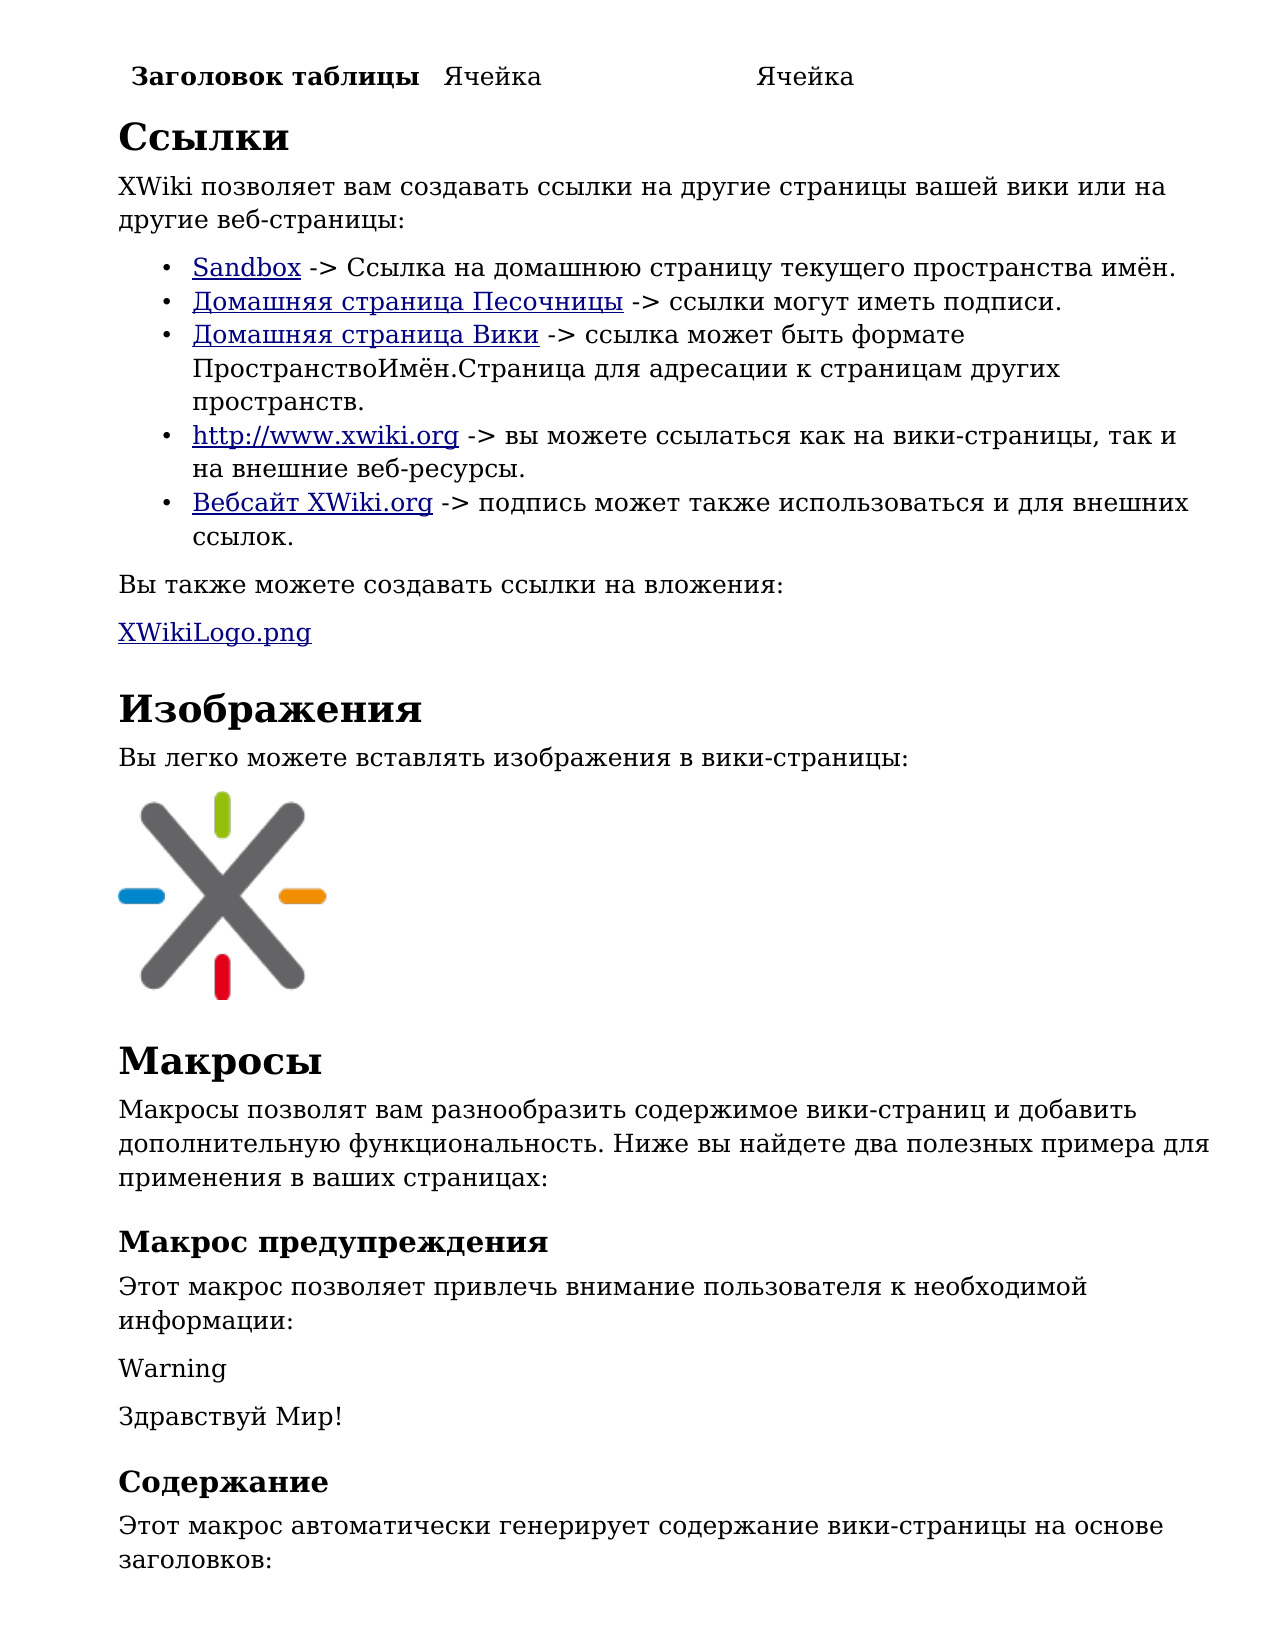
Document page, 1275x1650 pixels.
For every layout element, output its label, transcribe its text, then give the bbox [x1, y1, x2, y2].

table_cell Заголовок таблицы [118, 59, 432, 94]
text Этот макрос автоматически генерирует содержание вики-страницы на основе заголовков: [118, 1512, 1216, 1574]
list Домашняя страница Песочницы -> ссылки могут иметь подписи. [162, 287, 1216, 316]
text Warning [118, 1354, 1216, 1383]
text Вы легко можете вставлять изображения в вики-страницы: [118, 743, 1216, 773]
subtitle Содержание [118, 1465, 1216, 1499]
table_cell Ячейка [745, 59, 1054, 94]
subtitle Изображения [118, 687, 1216, 731]
text Этот макрос позволяет привлечь внимание пользователя к необходимой информации: [118, 1272, 1216, 1335]
text XWikiLogo.png [118, 618, 1216, 647]
text Макросы позволят вам разнообразить содержимое вики-страниц и добавить дополнительную функциональность. Ниже вы найдете два полезных примера для применения в ваших страницах: [118, 1096, 1216, 1192]
list Sandbox -> Ссылка на домашнюю страницу текущего пространства имён. [162, 253, 1216, 282]
text Вы также можете создавать ссылки на вложения: [118, 570, 1216, 599]
picture [118, 791, 331, 1000]
list Вебсайт XWiki.org -> подпись может также использоваться и для внешних ссылок. [162, 488, 1216, 551]
subtitle Макрос предупреждения [118, 1226, 1216, 1260]
table_cell Ячейка [432, 59, 745, 94]
text XWiki позволяет вам создавать ссылки на другие страницы вашей вики или на другие веб-страницы: [118, 172, 1216, 234]
text Здравствуй Мир! [118, 1402, 1216, 1431]
list http://www.xwiki.org -> вы можете ссылаться как на вики-страницы, так и на внешние веб-ресурсы. [162, 421, 1216, 484]
subtitle Ссылки [118, 115, 1216, 159]
subtitle Макросы [118, 1039, 1216, 1083]
list Домашняя страница Вики -> ссылка может быть формате ПространствоИмён.Страница для адресации к страницам других пространств. [162, 320, 1216, 417]
